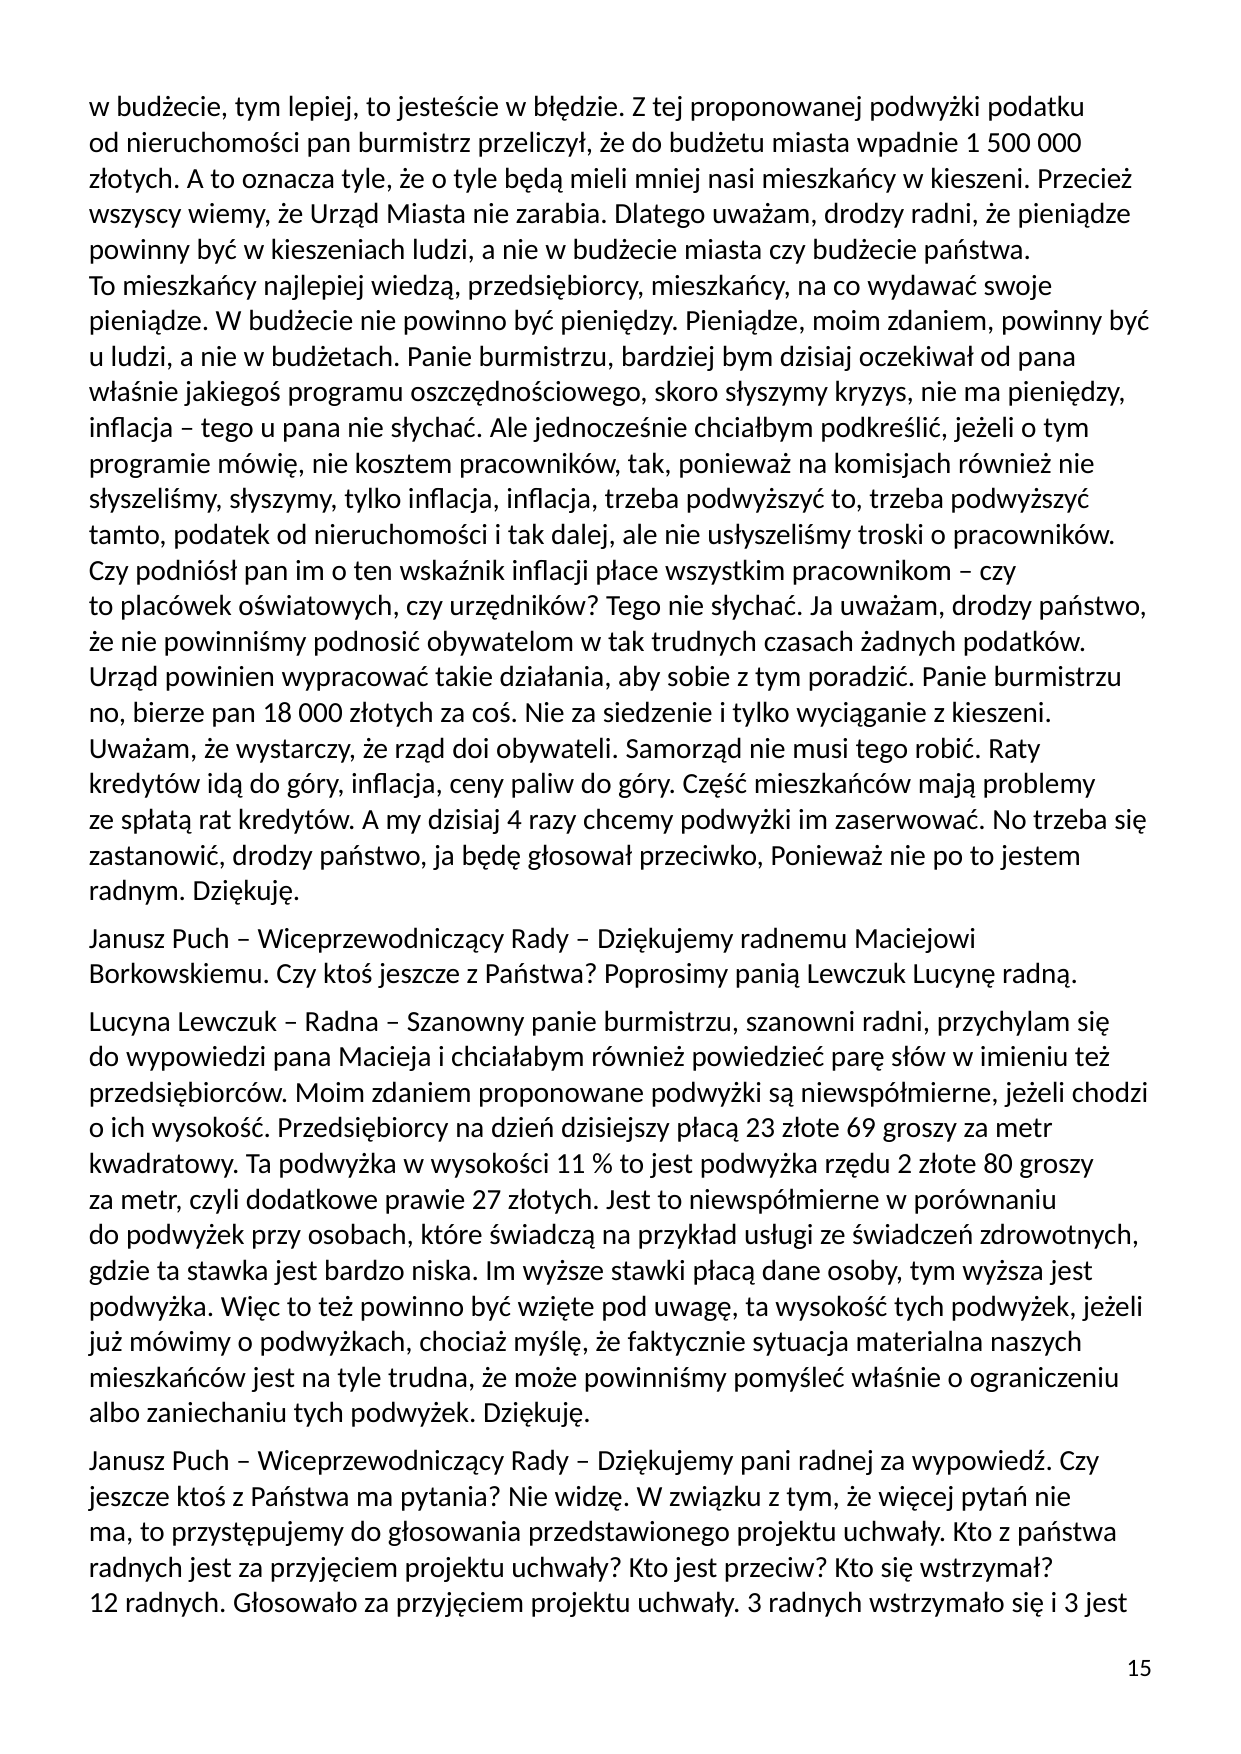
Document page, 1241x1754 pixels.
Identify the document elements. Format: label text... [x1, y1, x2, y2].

text Janusz Puch – Wiceprzewodniczący Rady – Dziękujemy radnemu Maciejowi Borkowskiemu. Czy ktoś jeszcze z Państwa? Poprosimy panią Lewczuk Lucynę radną. [88, 920, 1152, 991]
text Janusz Puch – Wiceprzewodniczący Rady – Dziękujemy pani radnej za wypowiedź. Czy jeszcze ktoś z Państwa ma pytania? Nie widzę. W związku z tym, że więcej pytań nie ma, to przystępujemy do głosowania przedstawionego projektu uchwały. Kto z państwa radnych jest za przyjęciem projektu uchwały? Kto jest przeciw? Kto się wstrzymał? 12 radnych. Głosowało za przyjęciem projektu uchwały. 3 radnych wstrzymało się i 3 jest [88, 1442, 1152, 1620]
text w budżecie, tym lepiej, to jesteście w błędzie. Z tej proponowanej podwyżki podatku od nieruchomości pan burmistrz przeliczył, że do budżetu miasta wpadnie 1 500 000 złotych. A to oznacza tyle, że o tyle będą mieli mniej nasi mieszkańcy w kieszeni. Przecież wszyscy wiemy, że Urząd Miasta nie zarabia. Dlatego uważam, drodzy radni, że pieniądze powinny być w kieszeniach ludzi, a nie w budżecie miasta czy budżecie państwa. To mieszkańcy najlepiej wiedzą, przedsiębiorcy, mieszkańcy, na co wydawać swoje pieniądze. W budżecie nie powinno być pieniędzy. Pieniądze, moim zdaniem, powinny być u ludzi, a nie w budżetach. Panie burmistrzu, bardziej bym dzisiaj oczekiwał od pana właśnie jakiegoś programu oszczędnościowego, skoro słyszymy kryzys, nie ma pieniędzy, inflacja – tego u pana nie słychać. Ale jednocześnie chciałbym podkreślić, jeżeli o tym programie mówię, nie kosztem pracowników, tak, ponieważ na komisjach również nie słyszeliśmy, słyszymy, tylko inflacja, inflacja, trzeba podwyższyć to, trzeba podwyższyć tamto, podatek od nieruchomości i tak dalej, ale nie usłyszeliśmy troski o pracowników. Czy podniósł pan im o ten wskaźnik inflacji płace wszystkim pracownikom – czy to placówek oświatowych, czy urzędników? Tego nie słychać. Ja uważam, drodzy państwo, że nie powinniśmy podnosić obywatelom w tak trudnych czasach żadnych podatków. Urząd powinien wypracować takie działania, aby sobie z tym poradzić. Panie burmistrzu no, bierze pan 18 000 złotych za coś. Nie za siedzenie i tylko wyciąganie z kieszeni. Uważam, że wystarczy, że rząd doi obywateli. Samorząd nie musi tego robić. Raty kredytów idą do góry, inflacja, ceny paliw do góry. Część mieszkańców mają problemy ze spłatą rat kredytów. A my dzisiaj 4 razy chcemy podwyżki im zaserwować. No trzeba się zastanowić, drodzy państwo, ja będę głosował przeciwko, Ponieważ nie po to jestem radnym. Dziękuję. [88, 88, 1152, 908]
text Lucyna Lewczuk – Radna – Szanowny panie burmistrzu, szanowni radni, przychylam się do wypowiedzi pana Macieja i chciałabym również powiedzieć parę słów w imieniu też przedsiębiorców. Moim zdaniem proponowane podwyżki są niewspółmierne, jeżeli chodzi o ich wysokość. Przedsiębiorcy na dzień dzisiejszy płacą 23 złote 69 groszy za metr kwadratowy. Ta podwyżka w wysokości 11 % to jest podwyżka rzędu 2 złote 80 groszy za metr, czyli dodatkowe prawie 27 złotych. Jest to niewspółmierne w porównaniu do podwyżek przy osobach, które świadczą na przykład usługi ze świadczeń zdrowotnych, gdzie ta stawka jest bardzo niska. Im wyższe stawki płacą dane osoby, tym wyższa jest podwyżka. Więc to też powinno być wzięte pod uwagę, ta wysokość tych podwyżek, jeżeli już mówimy o podwyżkach, chociaż myślę, że faktycznie sytuacja materialna naszych mieszkańców jest na tyle trudna, że może powinniśmy pomyśleć właśnie o ograniczeniu albo zaniechaniu tych podwyżek. Dziękuję. [88, 1003, 1152, 1430]
